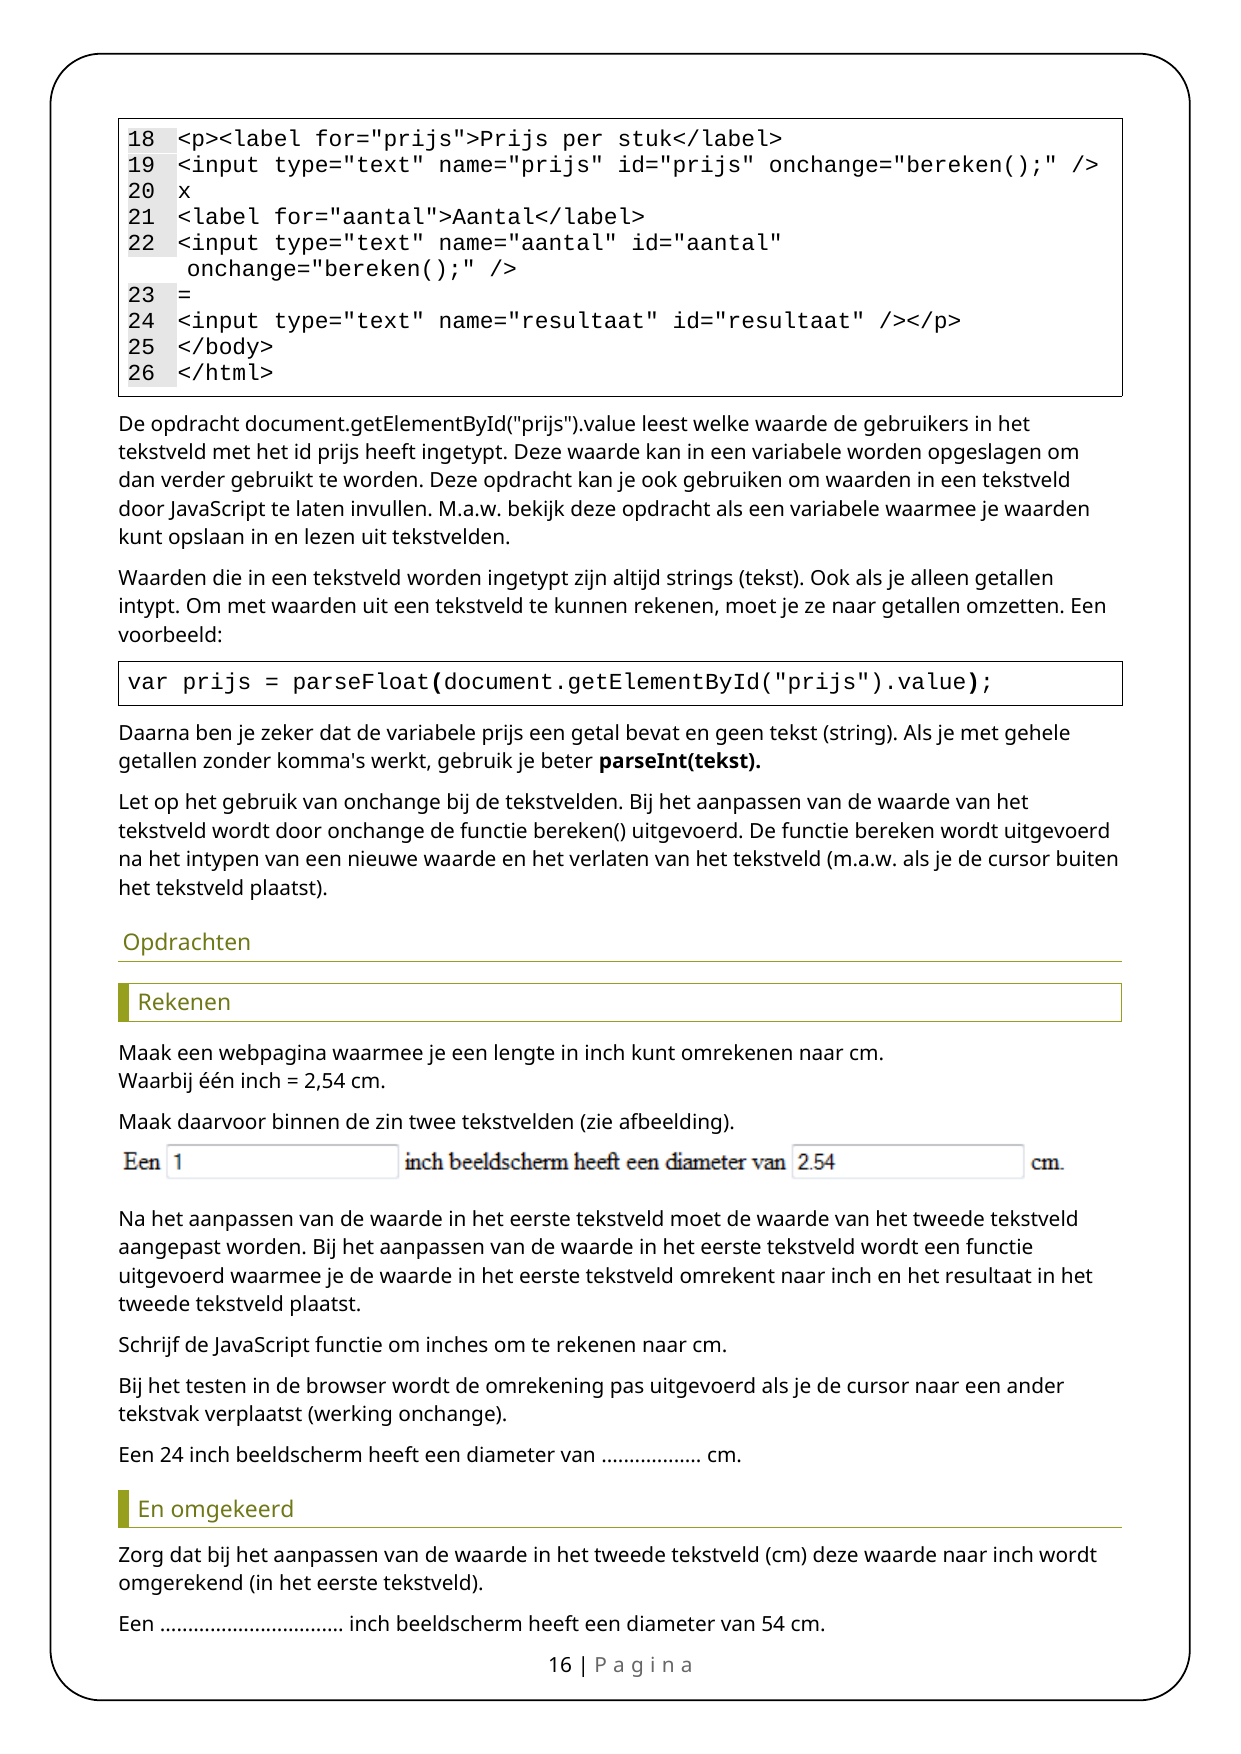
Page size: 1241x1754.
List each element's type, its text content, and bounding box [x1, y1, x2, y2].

subtitle Rekenen [129, 984, 1121, 1021]
text Let op het gebruik van onchange bij de tekstvelden. Bij het aanpassen van de waarde van het tekstveld wordt door onchange de functie bereken() uitgevoerd. De functie bereken wordt uitgevoerd na het intypen van een nieuwe waarde en het verlaten van het tekstveld (m.a.w. als je de cursor buiten het tekstveld plaatst). [118, 787, 1122, 901]
text Maak een webpagina waarmee je een lengte in inch kunt omrekenen naar cm. Waarbij één inch = 2,54 cm. [118, 1038, 1122, 1094]
text Bij het testen in de browser wordt de omrekening pas uitgevoerd als je de cursor naar een ander tekstvak verplaatst (werking onchange). [118, 1371, 1122, 1428]
text Maak daarvoor binnen de zin twee tekstvelden (zie afbeelding). [118, 1107, 1122, 1192]
text Daarna ben je zeker dat de variabele prijs een getal bevat en geen tekst (string). Als je met gehele getallen zonder komma's werkt, gebruik je beter parseInt(tekst). [118, 718, 1122, 775]
list <label for="aantal">Aantal</label> [177, 196, 1122, 222]
list <input type="text" name="prijs" id="prijs" onchange="bereken();" /> [119, 144, 1122, 170]
text Een ................................. inch beeldscherm heeft een diameter van 54 cm. [118, 1609, 1122, 1638]
text Zorg dat bij het aanpassen van de waarde in het tweede tekstveld (cm) deze waarde naar inch wordt omgerekend (in het eerste tekstveld). [118, 1540, 1122, 1597]
list x [177, 170, 1122, 196]
text var prijs = parseFloat(document.getElementById("prijs").value); [119, 662, 1122, 705]
subtitle En omgekeerd [118, 1489, 1122, 1527]
list <input type="text" name="aantal" id="aantal" onchange="bereken();" /> [119, 222, 1122, 274]
text Schrijf de JavaScript functie om inches om te rekenen naar cm. [118, 1330, 1122, 1359]
list </html> [119, 352, 1122, 396]
text De opdracht document.getElementById("prijs").value leest welke waarde de gebruikers in het tekstveld met het id prijs heeft ingetypt. Deze waarde kan in een variabele worden opgeslagen om dan verder gebruikt te worden. Deze opdracht kan je ook gebruiken om waarden in een tekstveld door JavaScript te laten invullen. M.a.w. bekijk deze opdracht als een variabele waarmee je waarden kunt opslaan in en lezen uit tekstvelden. [118, 409, 1122, 551]
list [119, 170, 128, 196]
list <p><label for="prijs">Prijs per stuk</label> [119, 119, 1122, 144]
picture [118, 1135, 1075, 1192]
list = [119, 274, 1122, 300]
text Een 24 inch beeldscherm heeft een diameter van .................. cm. [118, 1440, 1122, 1469]
text Waarden die in een tekstveld worden ingetypt zijn altijd strings (tekst). Ook als je alleen getallen intypt. Om met waarden uit een tekstveld te kunnen rekenen, moet je ze naar getallen omzetten. Een voorbeeld: [118, 563, 1122, 648]
text Na het aanpassen van de waarde in het eerste tekstveld moet de waarde van het tweede tekstveld aangepast worden. Bij het aanpassen van de waarde in het eerste tekstveld wordt een functie uitgevoerd waarmee je de waarde in het eerste tekstveld omrekent naar inch en het resultaat in het tweede tekstveld plaatst. [118, 1204, 1122, 1318]
subtitle Opdrachten [118, 922, 1122, 961]
list <input type="text" name="resultaat" id="resultaat" /></p> [177, 300, 1122, 326]
list [119, 326, 128, 352]
list </body> [177, 326, 1122, 352]
